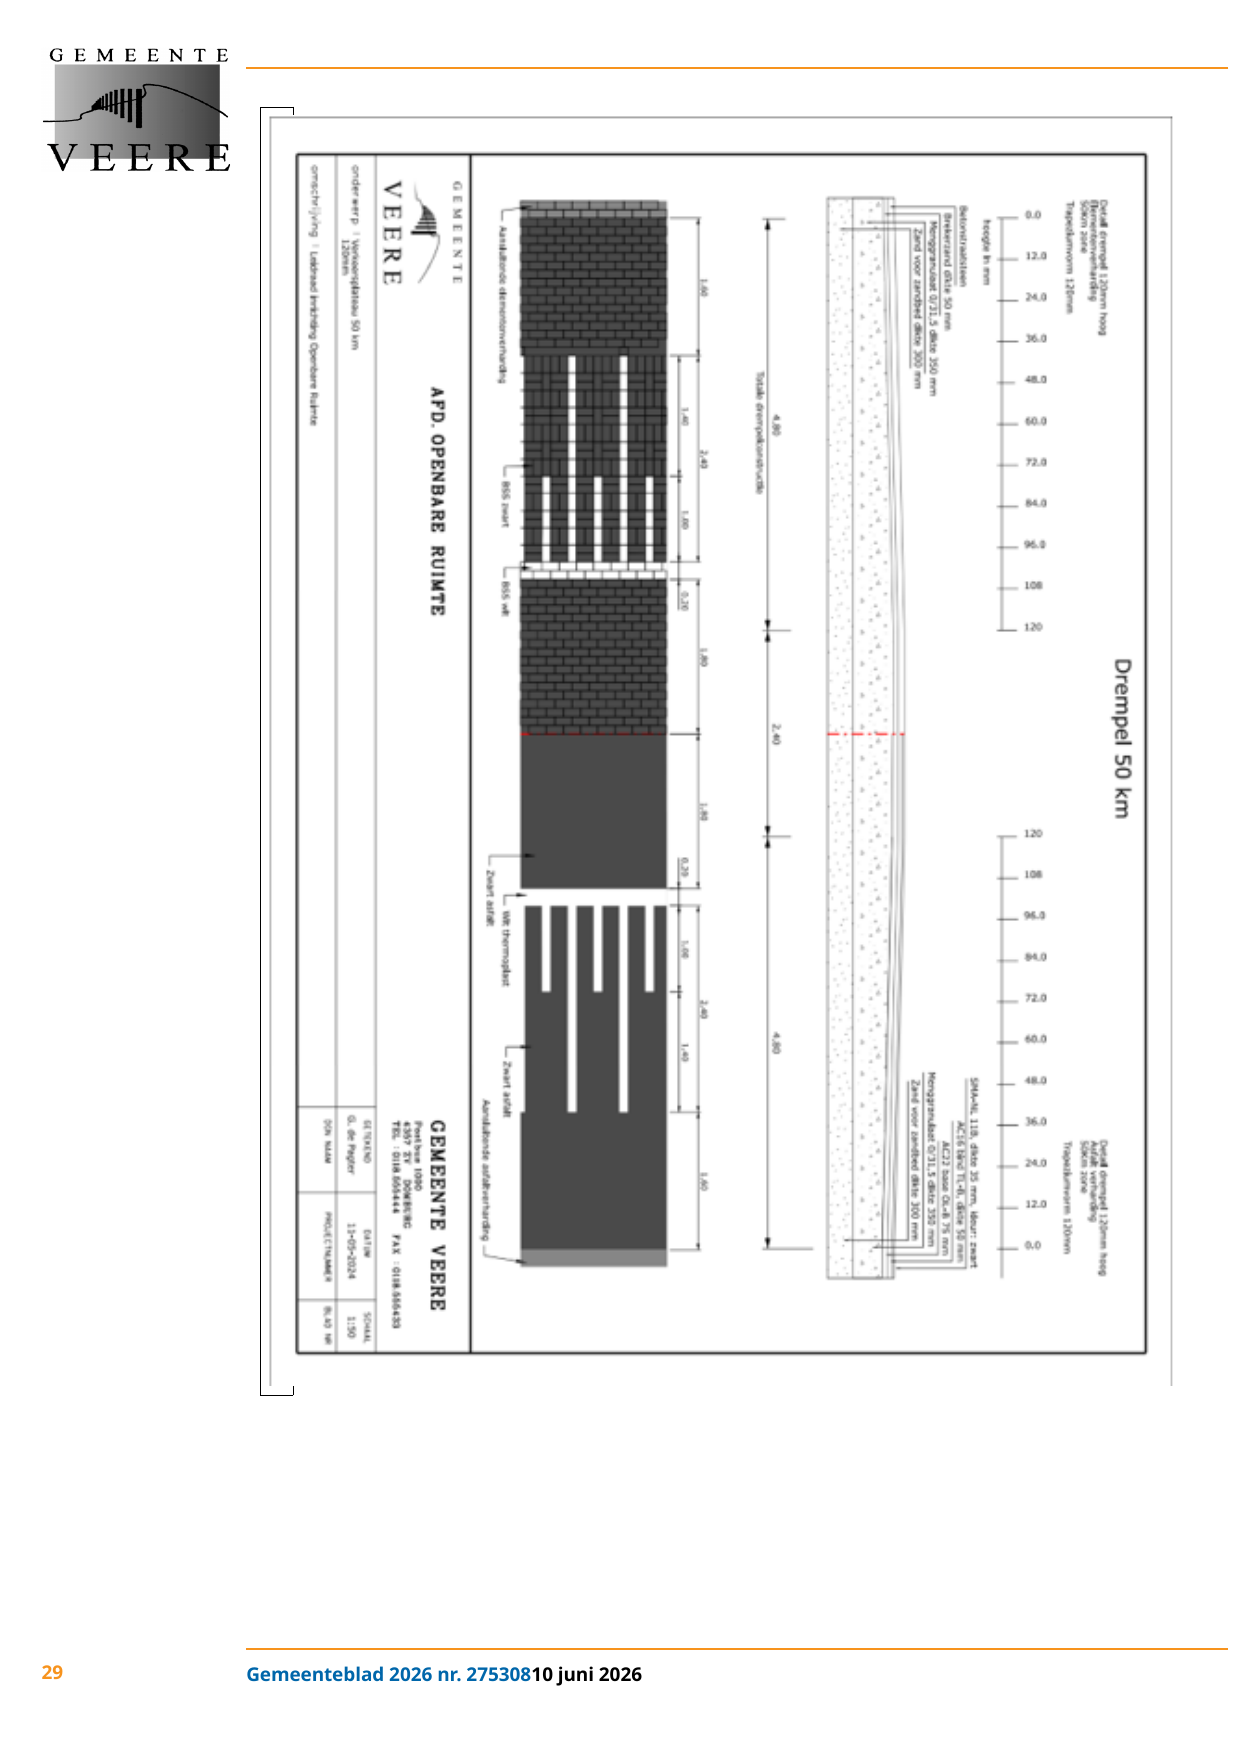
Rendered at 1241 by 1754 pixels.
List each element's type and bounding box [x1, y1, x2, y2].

picture [41, 47, 231, 172]
picture [268, 115, 1173, 1386]
